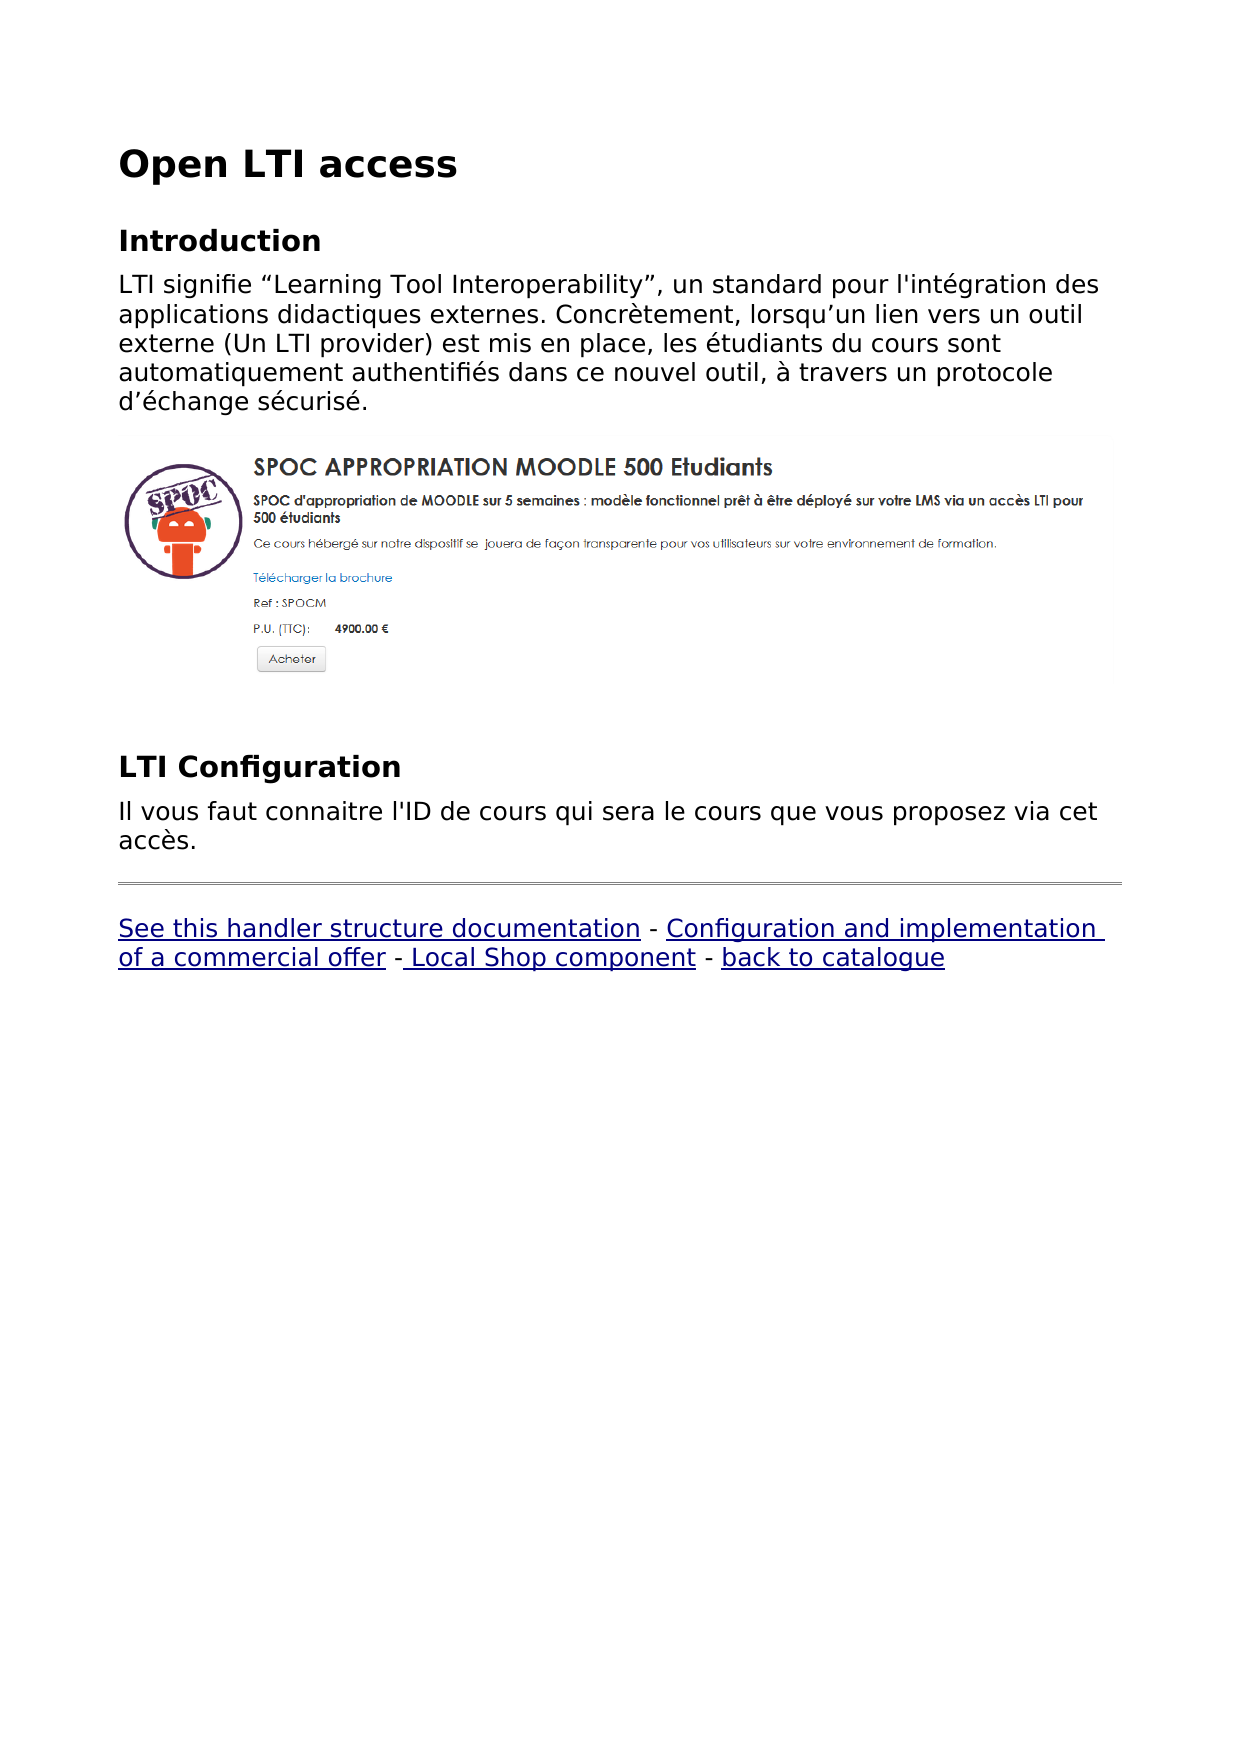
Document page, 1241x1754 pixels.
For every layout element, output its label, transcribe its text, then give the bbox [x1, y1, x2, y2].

subtitle Introduction [118, 224, 1122, 258]
text See this handler structure documentation - Configuration and implementation of a commercial offer - Local Shop component - back to catalogue [118, 914, 1122, 972]
picture [118, 429, 1123, 684]
text Il vous faut connaitre l'ID de cours qui sera le cours que vous proposez via cet accès. [118, 797, 1122, 855]
subtitle Open LTI access [118, 143, 1122, 187]
text LTI signifie “Learning Tool Interoperability”, un standard pour l'intégration des applications didactiques externes. Concrètement, lorsqu’un lien vers un outil externe (Un LTI provider) est mis en place, les étudiants du cours sont automatiquement authentifiés dans ce nouvel outil, à travers un protocole d’échange sécurisé. [118, 271, 1122, 417]
subtitle LTI Configuration [118, 750, 1122, 784]
